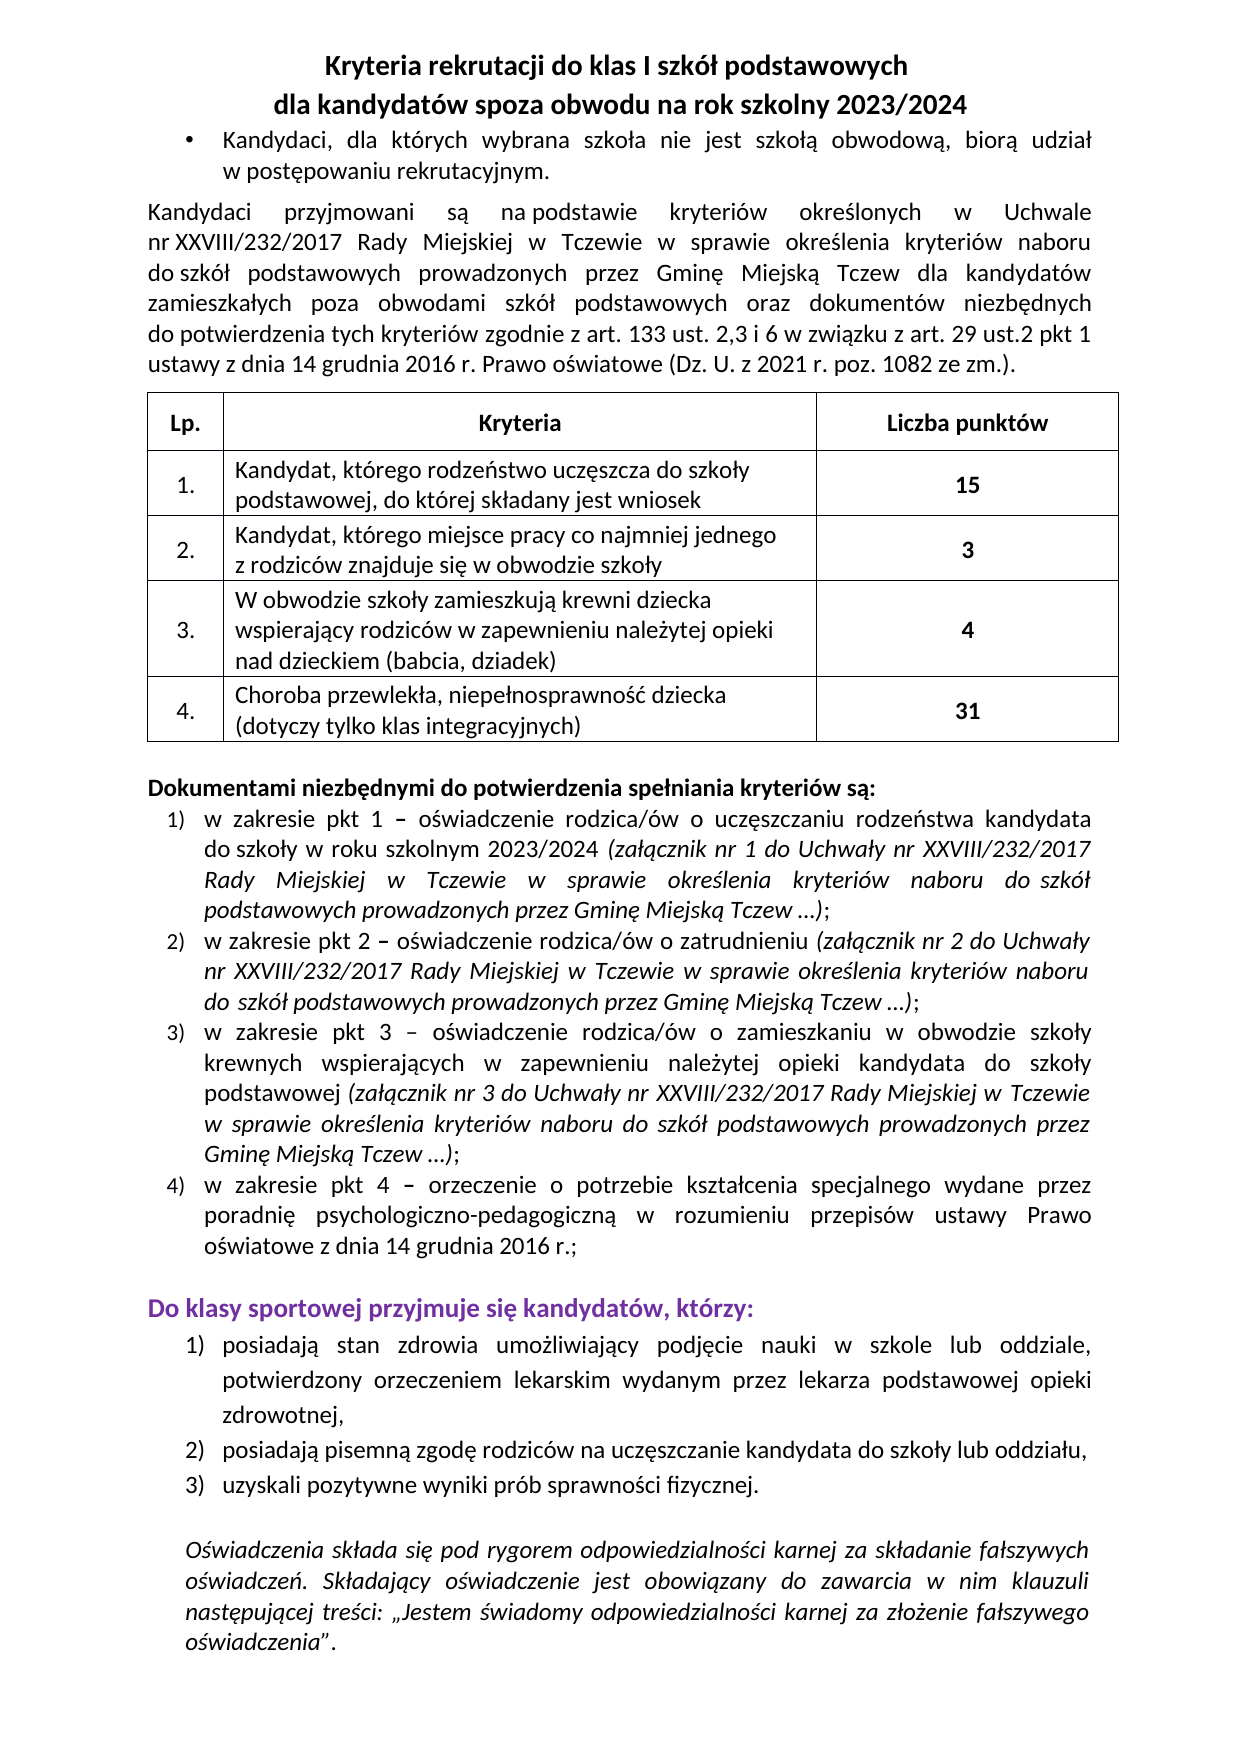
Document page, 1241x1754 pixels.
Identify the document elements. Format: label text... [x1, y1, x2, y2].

list w zakresie pkt 4 – orzeczenie o potrzebie kształcenia specjalnego wydane przez poradnię psychologiczno-pedagogiczną w rozumieniu przepisów ustawy Prawo oświatowe z dnia 14 grudnia 2016 r.; [166, 1169, 1093, 1261]
table_cell 31 [817, 677, 1118, 741]
list posiadają pisemną zgodę rodziców na uczęszczanie kandydata do szkoły lub oddziału, [185, 1434, 1093, 1464]
list w zakresie pkt 3 – oświadczenie rodzica/ów o zamieszkaniu w obwodzie szkoły krewnych wspierających w zapewnieniu należytej opieki kandydata do szkoły podstawowej (załącznik nr 3 do Uchwały nr XXVIII/232/2017 Rady Miejskiej w Tczewie w sprawie określenia kryteriów naboru do szkół podstawowych prowadzonych przez Gminę Miejską Tczew …); [166, 1016, 1093, 1169]
text dla kandydatów spoza obwodu na rok szkolny 2023/2024 [148, 86, 1093, 121]
table_cell Kandydat, którego miejsce pracy co najmniej jednego z rodziców znajduje się w obwodzie szkoły [224, 516, 816, 580]
list w zakresie pkt 2 – oświadczenie rodzica/ów o zatrudnieniu (załącznik nr 2 do Uchwały nr XXVIII/232/2017 Rady Miejskiej w Tczewie w sprawie określenia kryteriów naboru do szkół podstawowych prowadzonych przez Gminę Miejską Tczew …); [166, 925, 1093, 1016]
table_header Kryteria [224, 393, 816, 450]
table_cell 3 [817, 516, 1118, 580]
table_cell 15 [817, 451, 1118, 515]
list Kandydaci, dla których wybrana szkoła nie jest szkołą obwodową, biorą udział w postępowaniu rekrutacyjnym. [185, 124, 1093, 185]
text Kandydaci przyjmowani są na podstawie kryteriów określonych w Uchwale nr XXVIII/232/2017 Rady Miejskiej w Tczewie w sprawie określenia kryteriów naboru do szkół podstawowych prowadzonych przez Gminę Miejską Tczew dla kandydatów zamieszkałych poza obwodami szkół podstawowych oraz dokumentów niezbędnych do potwierdzenia tych kryteriów zgodnie z art. 133 ust. 2,3 i 6 w związku z art. 29 ust.2 pkt 1 ustawy z dnia 14 grudnia 2016 r. Prawo oświatowe (Dz. U. z 2021 r. poz. 1082 ze zm.). [148, 196, 1093, 379]
table_cell 4 [817, 581, 1118, 676]
list w zakresie pkt 1 – oświadczenie rodzica/ów o uczęszczaniu rodzeństwa kandydata do szkoły w roku szkolnym 2023/2024 (załącznik nr 1 do Uchwały nr XXVIII/232/2017 Rady Miejskiej w Tczewie w sprawie określenia kryteriów naboru do szkół podstawowych prowadzonych przez Gminę Miejską Tczew …); [166, 803, 1093, 925]
text Kryteria rekrutacji do klas I szkół podstawowych [148, 47, 1093, 83]
table_cell Kandydat, którego rodzeństwo uczęszcza do szkoły podstawowej, do której składany jest wniosek [224, 451, 816, 515]
table_header Liczba punktów [817, 393, 1118, 450]
table_cell 2. [148, 516, 223, 580]
list posiadają stan zdrowia umożliwiający podjęcie nauki w szkole lub oddziale, potwierdzony orzeczeniem lekarskim wydanym przez lekarza podstawowej opieki zdrowotnej, [185, 1329, 1093, 1429]
table_cell W obwodzie szkoły zamieszkują krewni dziecka wspierający rodziców w zapewnieniu należytej opieki nad dzieckiem (babcia, dziadek) [224, 581, 816, 676]
text Do klasy sportowej przyjmuje się kandydatów, którzy: [148, 1291, 1093, 1324]
table_cell 3. [148, 581, 223, 676]
list uzyskali pozytywne wyniki prób sprawności fizycznej. [185, 1469, 1093, 1499]
table_cell 1. [148, 451, 223, 515]
text Oświadczenia składa się pod rygorem odpowiedzialności karnej za składanie fałszywych oświadczeń. Składający oświadczenie jest obowiązany do zawarcia w nim klauzuli następującej treści: „Jestem świadomy odpowiedzialności karnej za złożenie fałszywego oświadczenia”. [185, 1534, 1093, 1657]
table_header Lp. [148, 393, 223, 450]
text Dokumentami niezbędnymi do potwierdzenia spełniania kryteriów są: [148, 772, 1093, 803]
table_cell Choroba przewlekła, niepełnosprawność dziecka (dotyczy tylko klas integracyjnych) [224, 677, 816, 741]
table_cell 4. [148, 677, 223, 741]
